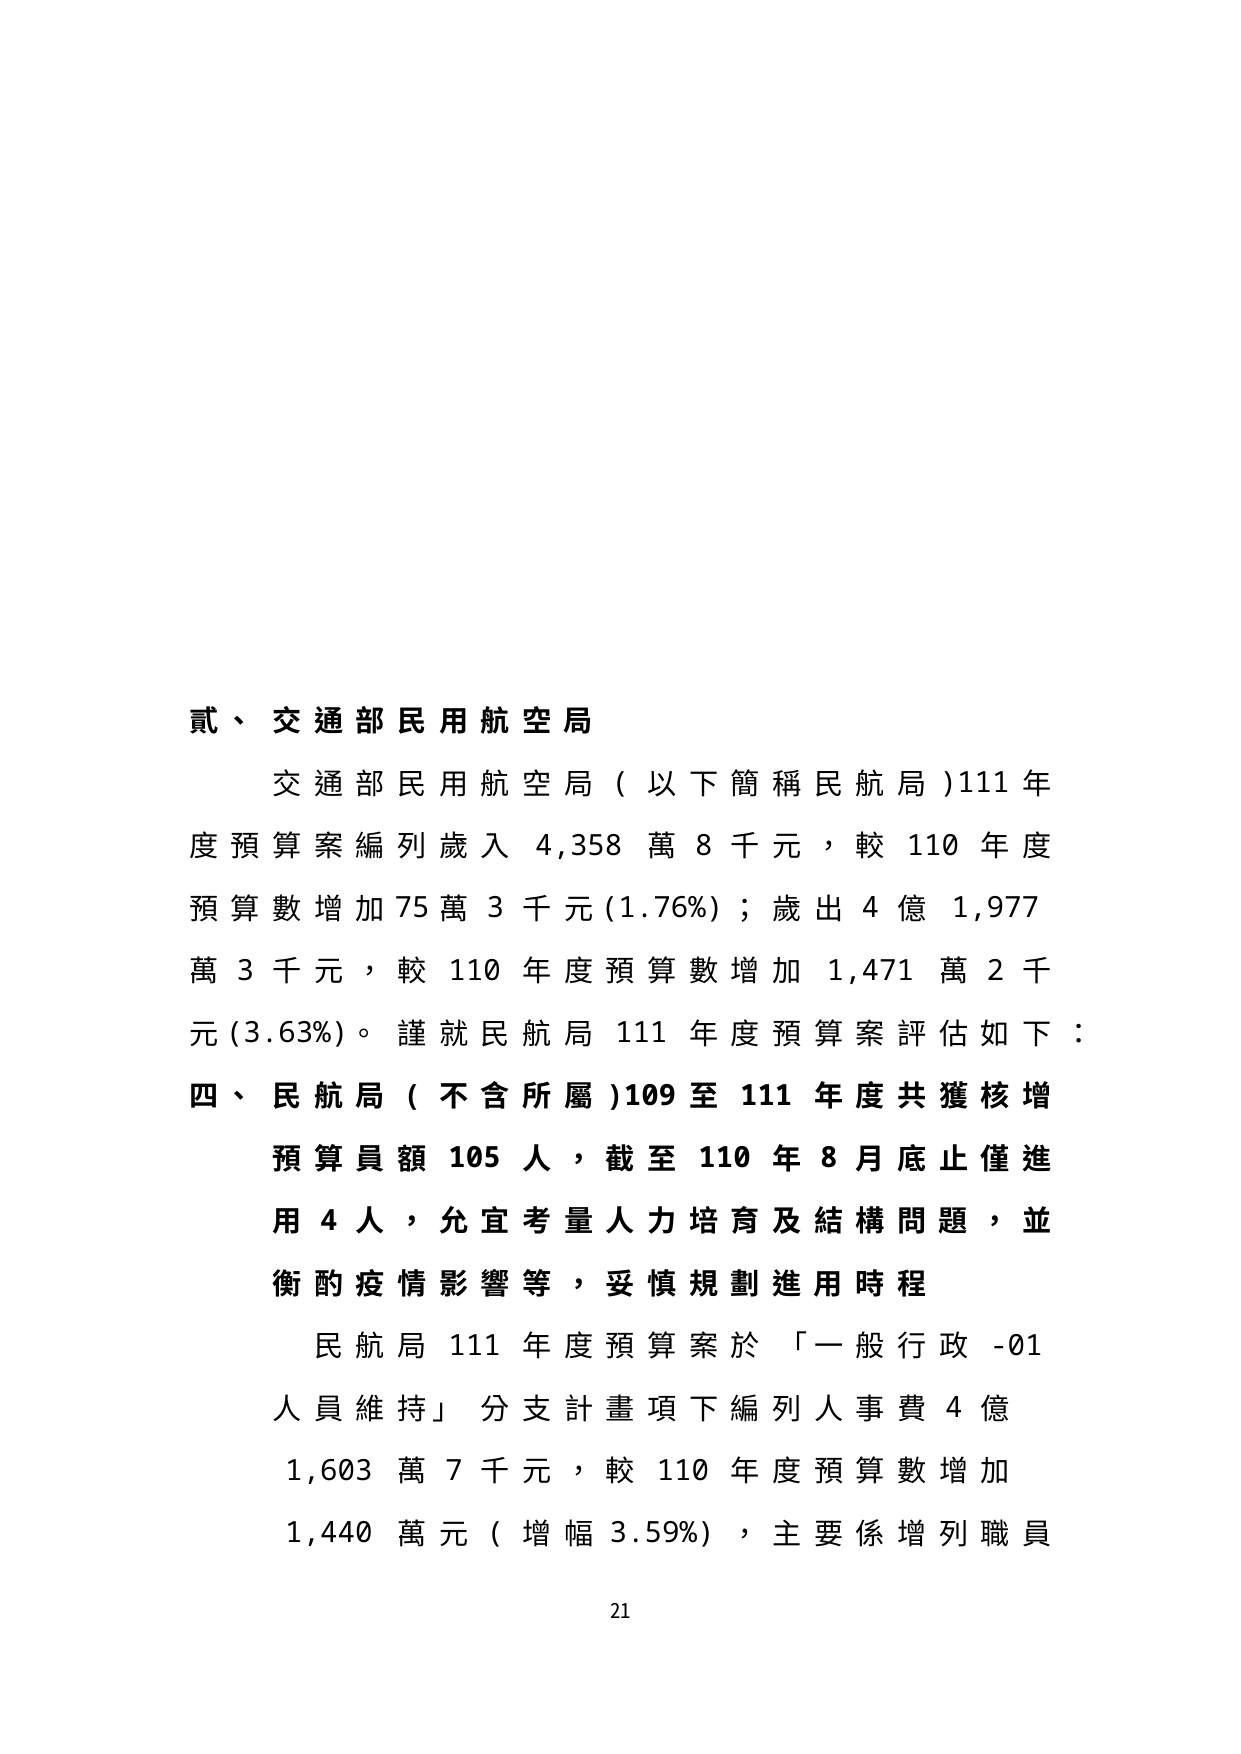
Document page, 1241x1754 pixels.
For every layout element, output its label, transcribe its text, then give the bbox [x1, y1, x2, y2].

text 四、民航局(不含所屬)109至111年度共獲核增預算員額105人，截至110年8月底止僅進用4人，允宜考量人力培育及結構問題，並衡酌疫情影響等，妥慎規劃進用時程 [183, 1052, 1058, 1302]
text 貳、交通部民用航空局 [183, 677, 1058, 740]
text 交通部民用航空局(以下簡稱民航局)111年度預算案編列歲入4,358萬8千元，較110年度預算數增加75萬3千元(1.76%)；歲出4億1,977萬3千元，較110年度預算數增加1,471萬2千元(3.63%)。謹就民航局111年度預算案評估如下： [183, 740, 1058, 1052]
text 民航局111年度預算案於「一般行政-01人員維持」分支計畫項下編列人事費4億1,603萬7千元，較110年度預算數增加1,440萬元(增幅3.59%)，主要係增列職員 [242, 1302, 1058, 1552]
